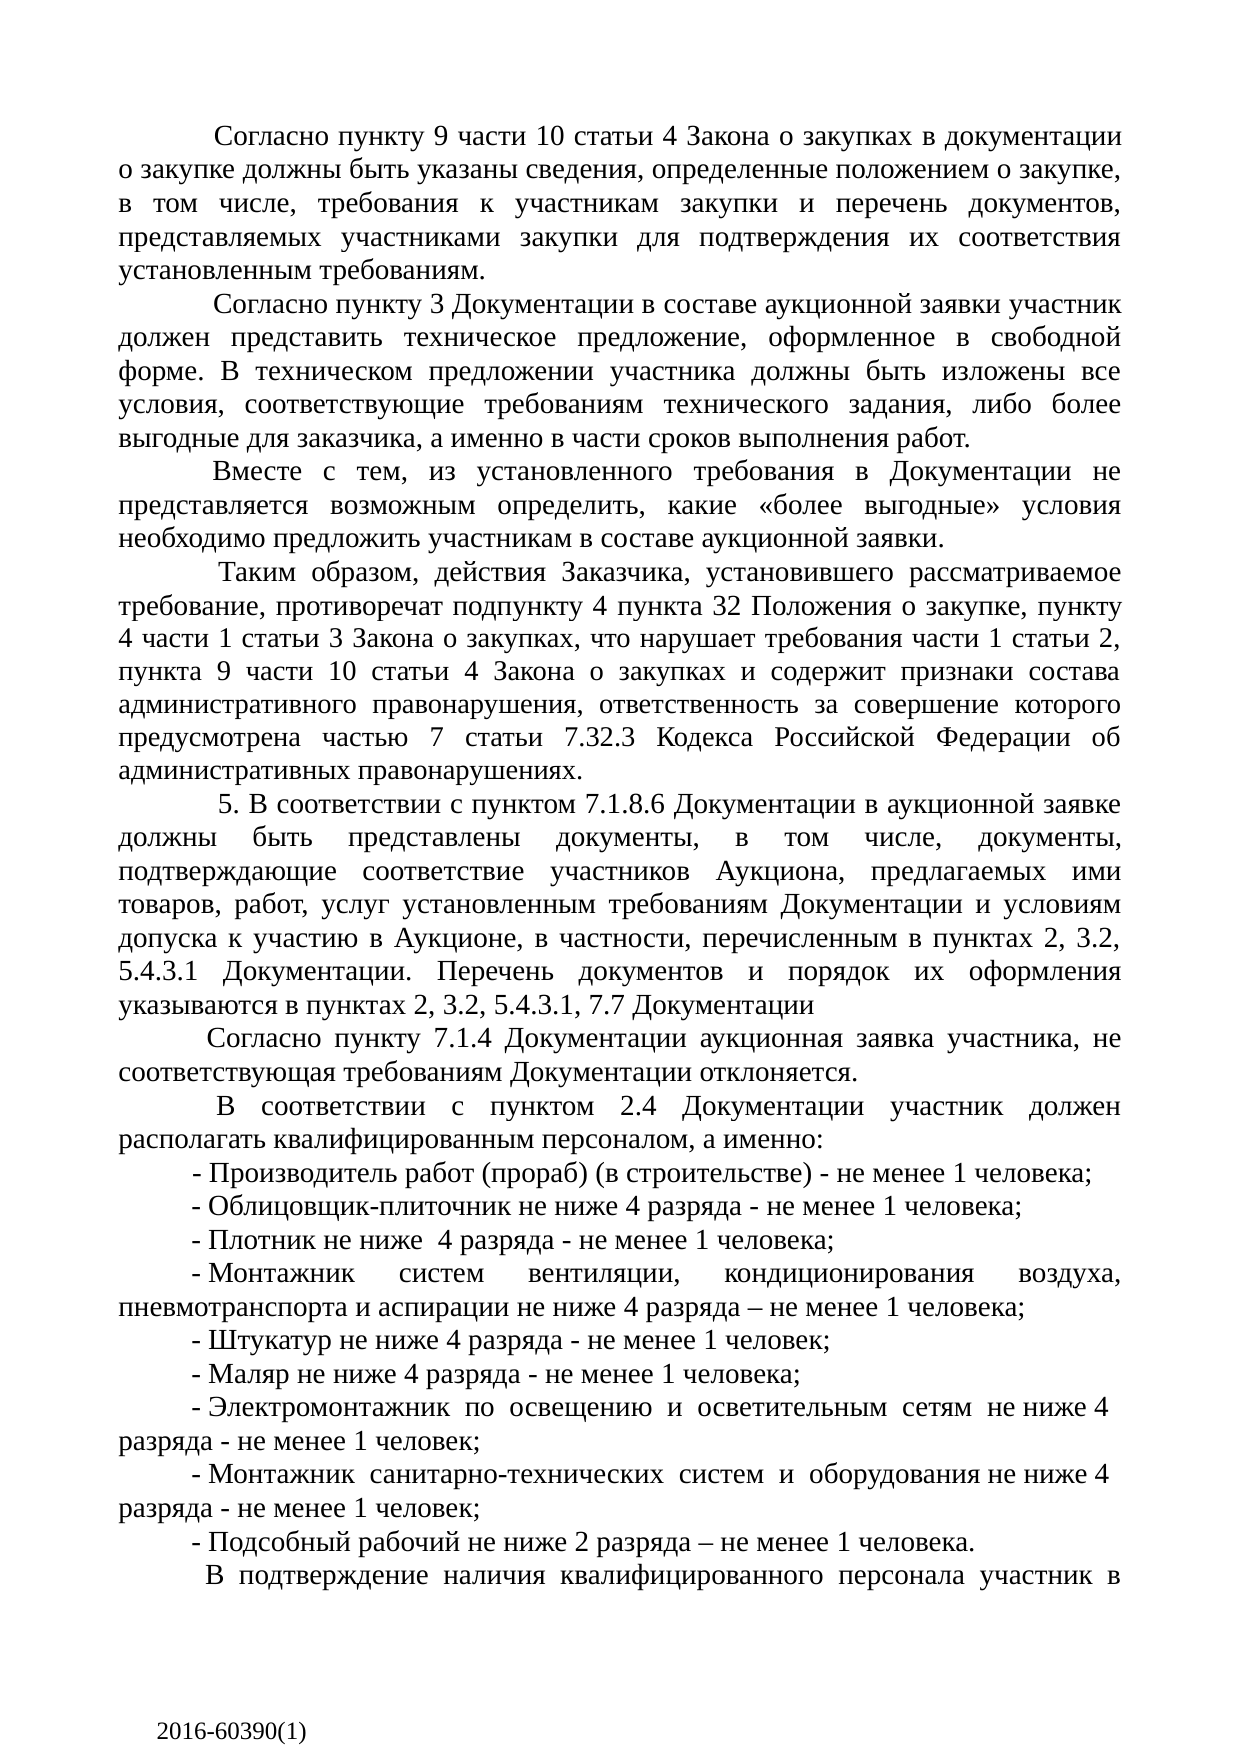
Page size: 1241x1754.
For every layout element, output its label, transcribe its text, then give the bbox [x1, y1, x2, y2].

text Согласно пункту 9 части 10 статьи 4 Закона о закупках в документации о закупке должны быть указаны сведения, определенные положением о закупке, в том числе, требования к участникам закупки и перечень документов, представляемых участниками закупки для подтверждения их соответствия установленным требованиям. [118, 118, 1122, 286]
text Таким образом, действия Заказчика, установившего рассматриваемое требование, противоречат подпункту 4 пункта 32 Положения о закупке, пункту 4 части 1 статьи 3 Закона о закупках, что нарушает требования части 1 статьи 2, пункта 9 части 10 статьи 4 Закона о закупках и содержит признаки состава административного правонарушения, ответственность за совершение которого предусмотрена частью 7 статьи 7.32.3 Кодекса Российской Федерации об административных правонарушениях. [118, 554, 1122, 786]
text - Плотник не ниже 4 разряда - не менее 1 человека; [118, 1222, 1122, 1255]
text - Производитель работ (прораб) (в строительстве) - не менее 1 человека; [118, 1155, 1122, 1188]
text - Монтажник систем вентиляции, кондиционирования воздуха, пневмотранспорта и аспирации не ниже 4 разряда – не менее 1 человека; [118, 1255, 1122, 1322]
text В подтверждение наличия квалифицированного персонала участник в [118, 1557, 1122, 1591]
text 5. В соответствии с пунктом 7.1.8.6 Документации в аукционной заявке должны быть представлены документы, в том числе, документы, подтверждающие соответствие участников Аукциона, предлагаемых ими товаров, работ, услуг установленным требованиям Документации и условиям допуска к участию в Аукционе, в частности, перечисленным в пунктах 2, 3.2, 5.4.3.1 Документации. Перечень документов и порядок их оформления указываются в пунктах 2, 3.2, 5.4.3.1, 7.7 Документации [118, 786, 1122, 1021]
text - Маляр не ниже 4 разряда - не менее 1 человека; [118, 1356, 1122, 1389]
text - Облицовщик-плиточник не ниже 4 разряда - не менее 1 человека; [118, 1188, 1122, 1222]
text Вместе с тем, из установленного требования в Документации не представляется возможным определить, какие «более выгодные» условия необходимо предложить участникам в составе аукционной заявки. [118, 453, 1122, 554]
text - Подсобный рабочий не ниже 2 разряда – не менее 1 человека. [118, 1524, 1122, 1557]
text Согласно пункту 7.1.4 Документации аукционная заявка участника, не соответствующая требованиям Документации отклоняется. [118, 1021, 1122, 1088]
text В соответствии с пунктом 2.4 Документации участник должен располагать квалифицированным персоналом, а именно: [118, 1088, 1122, 1155]
text - Монтажник санитарно-технических систем и оборудования не ниже 4 разряда - не менее 1 человек; [118, 1457, 1122, 1524]
text Согласно пункту 3 Документации в составе аукционной заявки участник должен представить техническое предложение, оформленное в свободной форме. В техническом предложении участника должны быть изложены все условия, соответствующие требованиям технического задания, либо более выгодные для заказчика, а именно в части сроков выполнения работ. [118, 286, 1122, 453]
text - Штукатур не ниже 4 разряда - не менее 1 человек; [118, 1322, 1122, 1356]
text - Электромонтажник по освещению и осветительным сетям не ниже 4 разряда - не менее 1 человек; [118, 1389, 1122, 1457]
